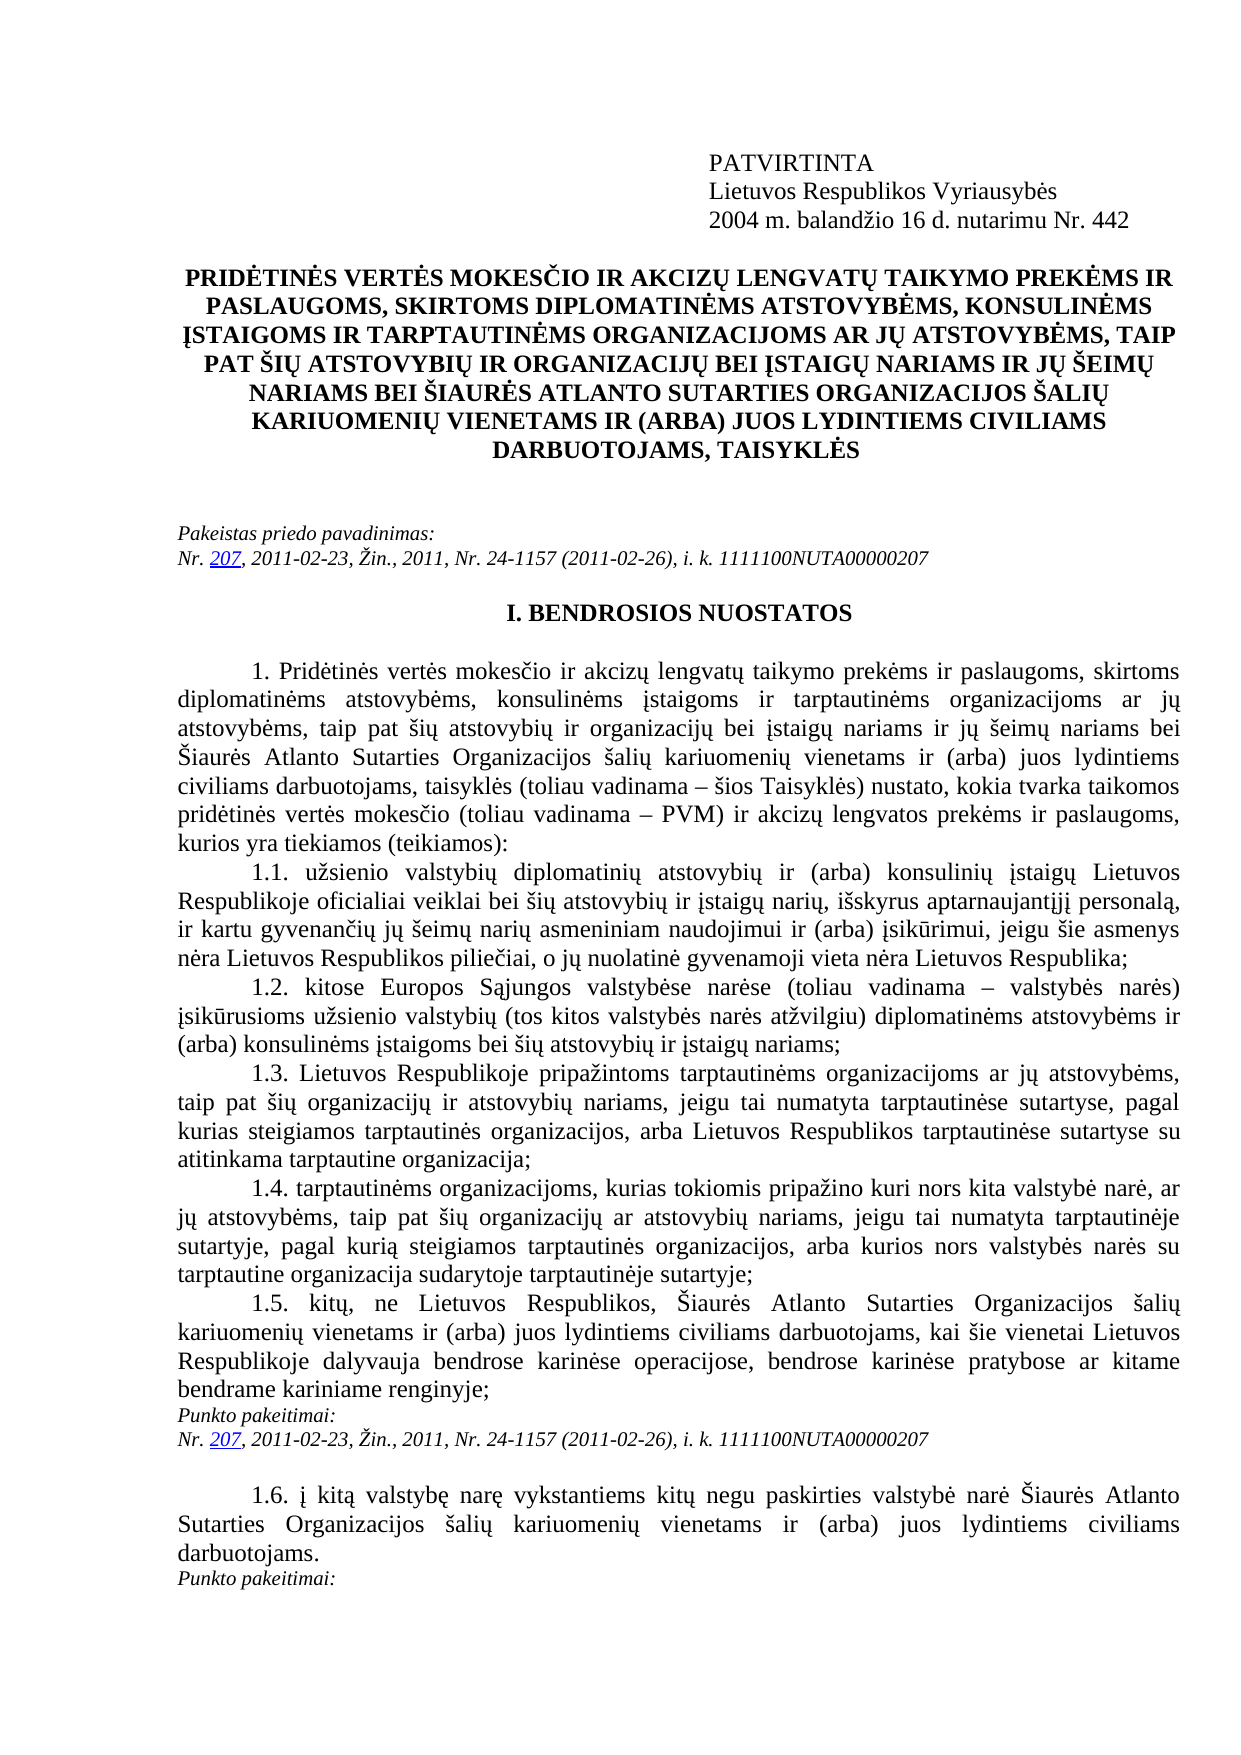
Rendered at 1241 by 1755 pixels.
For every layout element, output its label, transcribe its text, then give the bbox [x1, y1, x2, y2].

text 2004 m. balandžio 16 d. nutarimu Nr. 442 [177, 205, 1181, 234]
text Pakeistas priedo pavadinimas: [177, 521, 1181, 545]
text 1.4. tarptautinėms organizacijoms, kurias tokiomis pripažino kuri nors kita valstybė narė, ar jų atstovybėms, taip pat šių organizacijų ar atstovybių nariams, jeigu tai numatyta tarptautinėje sutartyje, pagal kurią steigiamos tarptautinės organizacijos, arba kurios nors valstybės narės su tarptautine organizacija sudarytoje tarptautinėje sutartyje; [177, 1173, 1181, 1288]
text 1.3. Lietuvos Respublikoje pripažintoms tarptautinėms organizacijoms ar jų atstovybėms, taip pat šių organizacijų ir atstovybių nariams, jeigu tai numatyta tarptautinėse sutartyse, pagal kurias steigiamos tarptautinės organizacijos, arba Lietuvos Respublikos tarptautinėse sutartyse su atitinkama tarptautine organizacija; [177, 1058, 1181, 1173]
text PATVIRTINTA [709, 148, 1181, 176]
text 1.2. kitose Europos Sąjungos valstybėse narėse (toliau vadinama – valstybės narės) įsikūrusioms užsienio valstybių (tos kitos valstybės narės atžvilgiu) diplomatinėms atstovybėms ir (arba) konsulinėms įstaigoms bei šių atstovybių ir įstaigų nariams; [177, 972, 1181, 1058]
text I. BENDROSIOS NUOSTATOS [177, 598, 1181, 627]
text 1.6. į kitą valstybę narę vykstantiems kitų negu paskirties valstybė narė Šiaurės Atlanto Sutarties Organizacijos šalių kariuomenių vienetams ir (arba) juos lydintiems civiliams darbuotojams. [177, 1480, 1181, 1566]
text PRIDĖTINĖS VERTĖS MOKESČIO IR AKCIZŲ LENGVATŲ TAIKYMO PREKĖMS IR PASLAUGOMS, SKIRTOMS DIPLOMATINĖMS ATSTOVYBĖMS, KONSULINĖMS ĮSTAIGOMS IR TARPTAUTINĖMS ORGANIZACIJOMS AR JŲ ATSTOVYBĖMS, TAIP PAT ŠIŲ ATSTOVYBIŲ IR ORGANIZACIJŲ BEI ĮSTAIGŲ NARIAMS IR JŲ ŠEIMŲ NARIAMS BEI ŠIAURĖS ATLANTO SUTARTIES ORGANIZACIJOS ŠALIŲ KARIUOMENIŲ VIENETAMS IR (ARBA) JUOS LYDINTIEMS CIVILIAMS DARBUOTOJAMS, TAISYKLĖS [177, 263, 1181, 464]
text Nr. 207, 2011-02-23, Žin., 2011, Nr. 24-1157 (2011-02-26), i. k. 1111100NUTA00000207 [177, 545, 1181, 569]
text Nr. 207, 2011-02-23, Žin., 2011, Nr. 24-1157 (2011-02-26), i. k. 1111100NUTA00000207 [177, 1427, 1181, 1451]
text Punkto pakeitimai: [177, 1566, 1181, 1590]
text Lietuvos Respublikos Vyriausybės [177, 176, 1181, 205]
text 1.5. kitų, ne Lietuvos Respublikos, Šiaurės Atlanto Sutarties Organizacijos šalių kariuomenių vienetams ir (arba) juos lydintiems civiliams darbuotojams, kai šie vienetai Lietuvos Respublikoje dalyvauja bendrose karinėse operacijose, bendrose karinėse pratybose ar kitame bendrame kariniame renginyje; [177, 1288, 1181, 1403]
text Punkto pakeitimai: [177, 1403, 1181, 1427]
text 1.1. užsienio valstybių diplomatinių atstovybių ir (arba) konsulinių įstaigų Lietuvos Respublikoje oficialiai veiklai bei šių atstovybių ir įstaigų narių, išskyrus aptarnaujantįjį personalą, ir kartu gyvenančių jų šeimų narių asmeniniam naudojimui ir (arba) įsikūrimui, jeigu šie asmenys nėra Lietuvos Respublikos piliečiai, o jų nuolatinė gyvenamoji vieta nėra Lietuvos Respublika; [177, 857, 1181, 972]
text 1. Pridėtinės vertės mokesčio ir akcizų lengvatų taikymo prekėms ir paslaugoms, skirtoms diplomatinėms atstovybėms, konsulinėms įstaigoms ir tarptautinėms organizacijoms ar jų atstovybėms, taip pat šių atstovybių ir organizacijų bei įstaigų nariams ir jų šeimų nariams bei Šiaurės Atlanto Sutarties Organizacijos šalių kariuomenių vienetams ir (arba) juos lydintiems civiliams darbuotojams, taisyklės (toliau vadinama – šios Taisyklės) nustato, kokia tvarka taikomos pridėtinės vertės mokesčio (toliau vadinama – PVM) ir akcizų lengvatos prekėms ir paslaugoms, kurios yra tiekiamos (teikiamos): [177, 656, 1181, 857]
